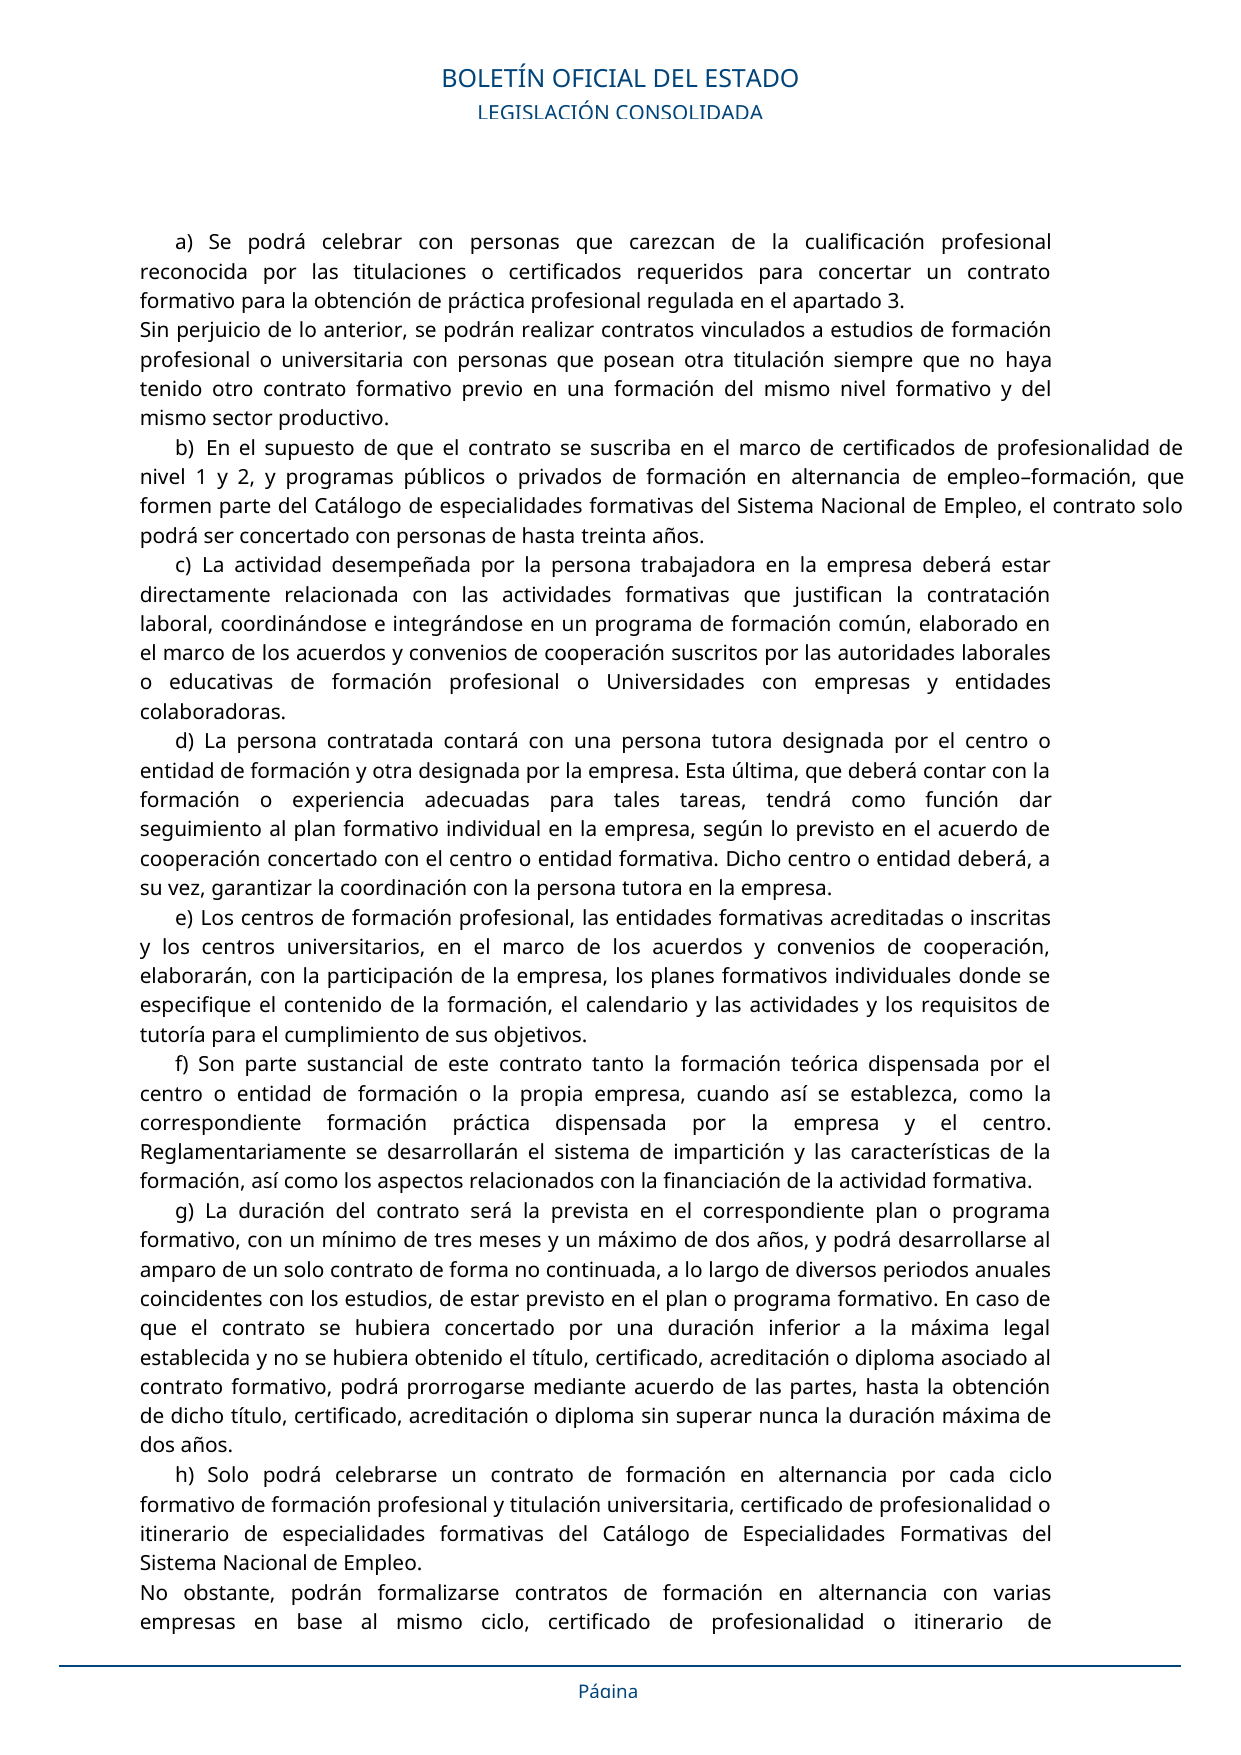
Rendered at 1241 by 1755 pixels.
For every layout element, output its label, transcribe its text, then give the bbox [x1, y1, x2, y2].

list En el supuesto de que el contrato se suscriba en el marco de certificados de profesionalidad de nivel 1 y 2, y programas públicos o privados de formación en alternancia de empleo–formación, que formen parte del Catálogo de especialidades formativas del Sistema Nacional de Empleo, el contrato solo podrá ser concertado con personas de hasta treinta años. [139, 433, 1184, 549]
list Solo podrá celebrarse un contrato de formación en alternancia por cada ciclo formativo de formación profesional y titulación universitaria, certificado de profesionalidad o itinerario de especialidades formativas del Catálogo de Especialidades Formativas del Sistema Nacional de Empleo. [139, 1460, 1052, 1577]
list La persona contratada contará con una persona tutora designada por el centro o entidad de formación y otra designada por la empresa. Esta última, que deberá contar con la formación o experiencia adecuadas para tales tareas, tendrá como función dar seguimiento al plan formativo individual en la empresa, según lo previsto en el acuerdo de cooperación concertado con el centro o entidad formativa. Dicho centro o entidad deberá, a su vez, garantizar la coordinación con la persona tutora en la empresa. [139, 727, 1052, 901]
list La actividad desempeñada por la persona trabajadora en la empresa deberá estar directamente relacionada con las actividades formativas que justifican la contratación laboral, coordinándose e integrándose en un programa de formación común, elaborado en el marco de los acuerdos y convenios de cooperación suscritos por las autoridades laborales o educativas de formación profesional o Universidades con empresas y entidades colaboradoras. [139, 550, 1052, 725]
list Los centros de formación profesional, las entidades formativas acreditadas o inscritas y los centros universitarios, en el marco de los acuerdos y convenios de cooperación, elaborarán, con la participación de la empresa, los planes formativos individuales donde se especifique el contenido de la formación, el calendario y las actividades y los requisitos de tutoría para el cumplimiento de sus objetivos. [139, 903, 1052, 1048]
text No obstante, podrán formalizarse contratos de formación en alternancia con varias empresas en base al mismo ciclo, certificado de profesionalidad o itinerario de [139, 1578, 1052, 1636]
text Sin perjuicio de lo anterior, se podrán realizar contratos vinculados a estudios de formación profesional o universitaria con personas que posean otra titulación siempre que no haya tenido otro contrato formativo previo en una formación del mismo nivel formativo y del mismo sector productivo. [139, 316, 1052, 432]
list La duración del contrato será la prevista en el correspondiente plan o programa formativo, con un mínimo de tres meses y un máximo de dos años, y podrá desarrollarse al amparo de un solo contrato de forma no continuada, a lo largo de diversos periodos anuales coincidentes con los estudios, de estar previsto en el plan o programa formativo. En caso de que el contrato se hubiera concertado por una duración inferior a la máxima legal establecida y no se hubiera obtenido el título, certificado, acreditación o diploma asociado al contrato formativo, podrá prorrogarse mediante acuerdo de las partes, hasta la obtención de dicho título, certificado, acreditación o diploma sin superar nunca la duración máxima de dos años. [139, 1196, 1052, 1459]
list Son parte sustancial de este contrato tanto la formación teórica dispensada por el centro o entidad de formación o la propia empresa, cuando así se establezca, como la correspondiente formación práctica dispensada por la empresa y el centro. Reglamentariamente se desarrollarán el sistema de impartición y las características de la formación, así como los aspectos relacionados con la financiación de la actividad formativa. [139, 1049, 1052, 1195]
list Se podrá celebrar con personas que carezcan de la cualificación profesional reconocida por las titulaciones o certificados requeridos para concertar un contrato formativo para la obtención de práctica profesional regulada en el apartado 3. [139, 227, 1052, 314]
